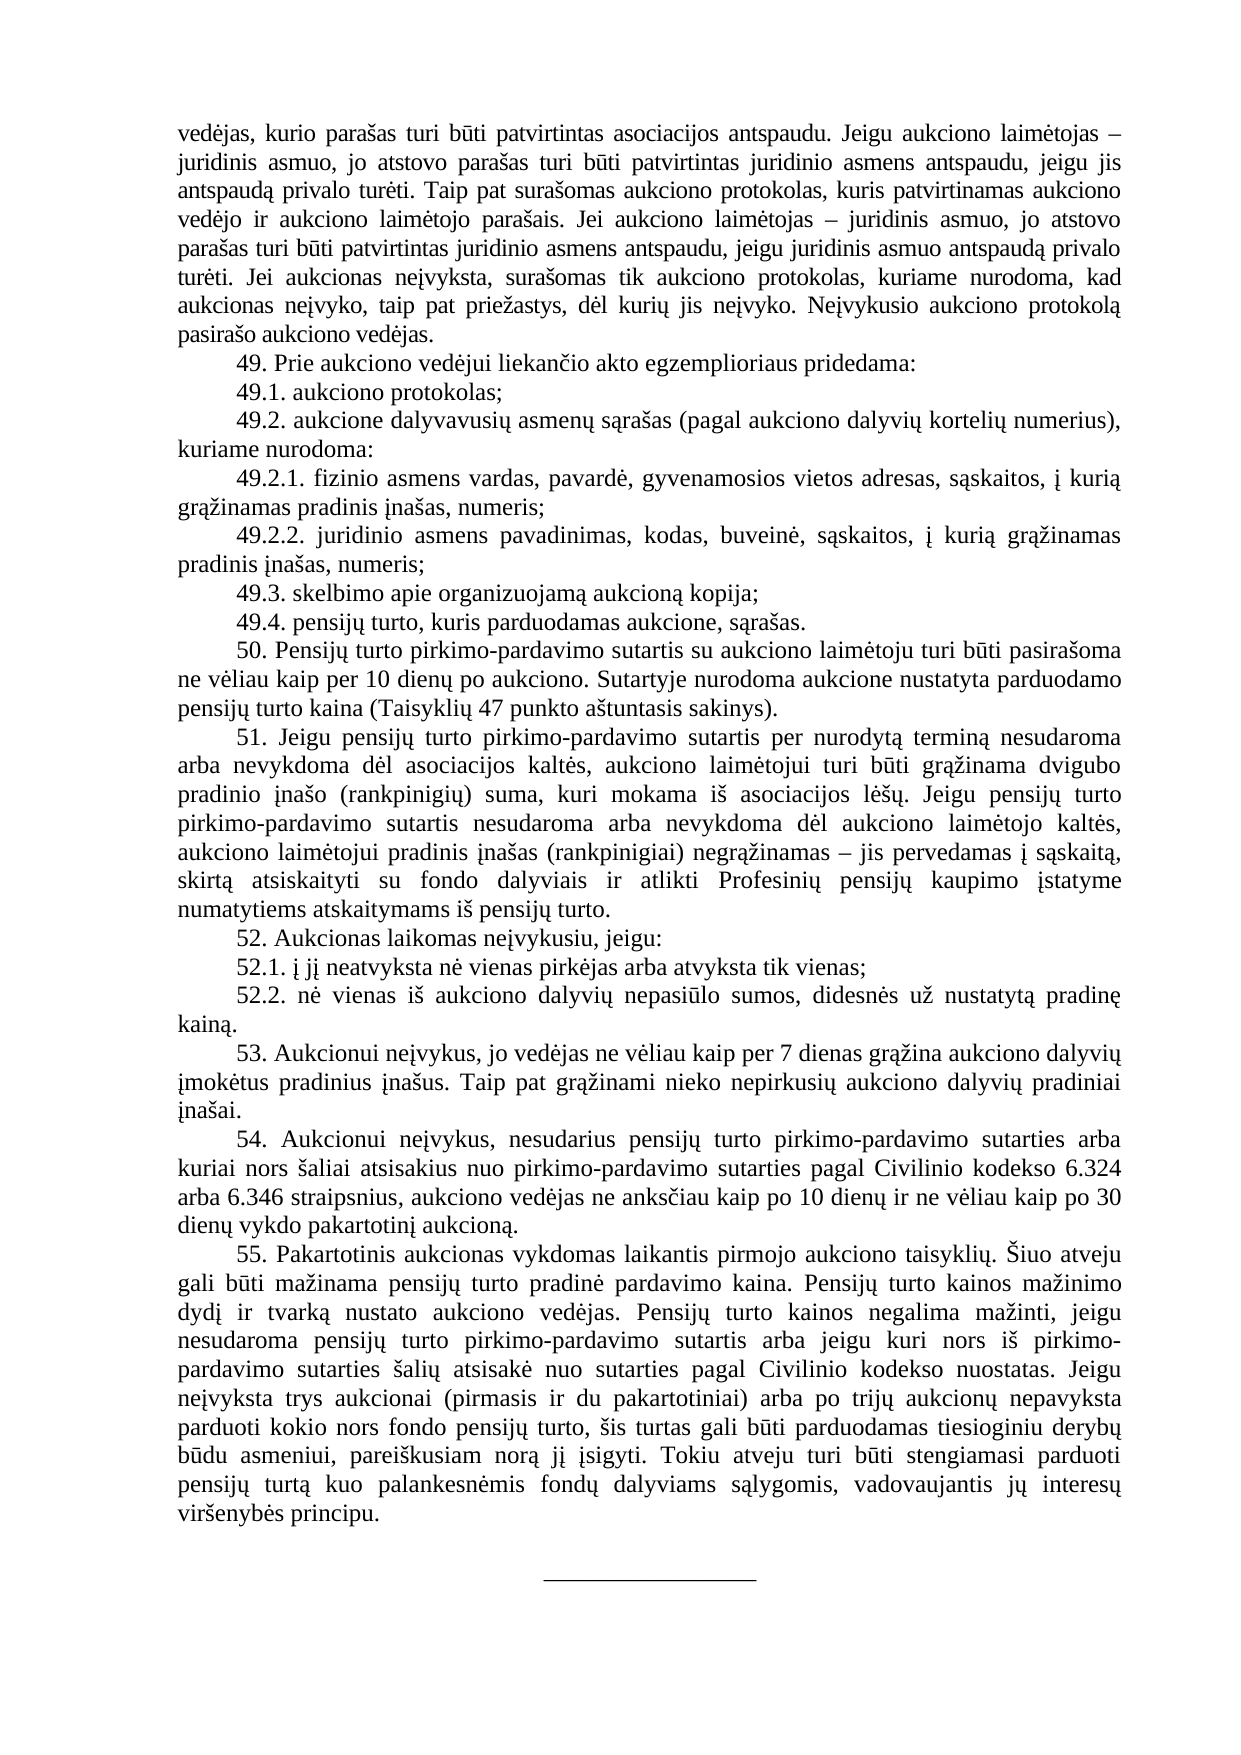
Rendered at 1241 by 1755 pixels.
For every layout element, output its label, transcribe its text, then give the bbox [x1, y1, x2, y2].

text 50. Pensijų turto pirkimo-pardavimo sutartis su aukciono laimėtoju turi būti pasirašoma ne vėliau kaip per 10 dienų po aukciono. Sutartyje nurodoma aukcione nustatyta parduodamo pensijų turto kaina (Taisyklių 47 punkto aštuntasis sakinys). [177, 636, 1122, 722]
text 49.1. aukciono protokolas; [177, 377, 1122, 406]
text 53. Aukcionui neįvykus, jo vedėjas ne vėliau kaip per 7 dienas grąžina aukciono dalyvių įmokėtus pradinius įnašus. Taip pat grąžinami nieko nepirkusių aukciono dalyvių pradiniai įnašai. [177, 1038, 1122, 1124]
text 55. Pakartotinis aukcionas vykdomas laikantis pirmojo aukciono taisyklių. Šiuo atveju gali būti mažinama pensijų turto pradinė pardavimo kaina. pensijų turto kainos mažinimo dydį ir tvarką nustato aukciono vedėjas. pensijų turto kainos negalima mažinti, jeigu nesudaroma pensijų turto pirkimo-pardavimo sutartis arba jeigu kuri nors iš pirkimo-pardavimo sutarties šalių atsisakė nuo sutarties pagal Civilinio kodekso nuostatas. Jeigu neįvyksta trys aukcionai (pirmasis ir du pakartotiniai) arba po trijų aukcionų nepavyksta parduoti kokio nors fondo pensijų turto, šis turtas gali būti parduodamas tiesioginiu derybų būdu asmeniui, pareiškusiam norą jį įsigyti. Tokiu atveju turi būti stengiamasi parduoti pensijų turtą kuo palankesnėmis fondų dalyviams sąlygomis, vadovaujantis jų interesų viršenybės principu. [177, 1239, 1122, 1527]
text 49.3. skelbimo apie organizuojamą aukcioną kopija; [177, 578, 1122, 607]
text 49.2.1. fizinio asmens vardas, pavardė, gyvenamosios vietos adresas, sąskaitos, į kurią grąžinamas pradinis įnašas, numeris; [177, 463, 1122, 521]
text 49. Prie aukciono vedėjui liekančio akto egzemplioriaus pridedama: [177, 348, 1122, 377]
text 52.2. nė vienas iš aukciono dalyvių nepasiūlo sumos, didesnės už nustatytą pradinę kainą. [177, 981, 1122, 1038]
text 54. Aukcionui neįvykus, nesudarius pensijų turto pirkimo-pardavimo sutarties arba kuriai nors šaliai atsisakius nuo pirkimo-pardavimo sutarties pagal Civilinio kodekso 6.324 arba 6.346 straipsnius, aukciono vedėjas ne anksčiau kaip po 10 dienų ir ne vėliau kaip po 30 dienų vykdo pakartotinį aukcioną. [177, 1124, 1122, 1239]
text 49.2. aukcione dalyvavusių asmenų sąrašas (pagal aukciono dalyvių kortelių numerius), kuriame nurodoma: [177, 406, 1122, 463]
text 49.2.2. juridinio asmens pavadinimas, kodas, buveinė, sąskaitos, į kurią grąžinamas pradinis įnašas, numeris; [177, 521, 1122, 578]
text 52. Aukcionas laikomas neįvykusiu, jeigu: [177, 923, 1122, 952]
text 52.1. į jį neatvyksta nė vienas pirkėjas arba atvyksta tik vienas; [177, 952, 1122, 981]
text 51. Jeigu pensijų turto pirkimo-pardavimo sutartis per nurodytą terminą nesudaroma arba nevykdoma dėl asociacijos kaltės, aukciono laimėtojui turi būti grąžinama dvigubo pradinio įnašo (rankpinigių) suma, kuri mokama iš asociacijos lėšų. Jeigu pensijų turto pirkimo-pardavimo sutartis nesudaroma arba nevykdoma dėl aukciono laimėtojo kaltės, aukciono laimėtojui pradinis įnašas (rankpinigiai) negrąžinamas – jis pervedamas į sąskaitą, skirtą atsiskaityti su fondo dalyviais ir atlikti profesinių pensijų kaupimo įstatyme numatytiems atskaitymams iš pensijų turto. [177, 722, 1122, 923]
text _________________ [177, 1556, 1122, 1584]
text 49.4. pensijų turto, kuris parduodamas aukcione, sąrašas. [177, 607, 1122, 636]
text vedėjas, kurio parašas turi būti patvirtintas asociacijos antspaudu. Jeigu aukciono laimėtojas – juridinis asmuo, jo atstovo parašas turi būti patvirtintas juridinio asmens antspaudu, jeigu jis antspaudą privalo turėti. Taip pat surašomas aukciono protokolas, kuris patvirtinamas aukciono vedėjo ir aukciono laimėtojo parašais. Jei aukciono laimėtojas – juridinis asmuo, jo atstovo parašas turi būti patvirtintas juridinio asmens antspaudu, jeigu juridinis asmuo antspaudą privalo turėti. Jei aukcionas neįvyksta, surašomas tik aukciono protokolas, kuriame nurodoma, kad aukcionas neįvyko, taip pat priežastys, dėl kurių jis neįvyko. Neįvykusio aukciono protokolą pasirašo aukciono vedėjas. [177, 118, 1122, 348]
